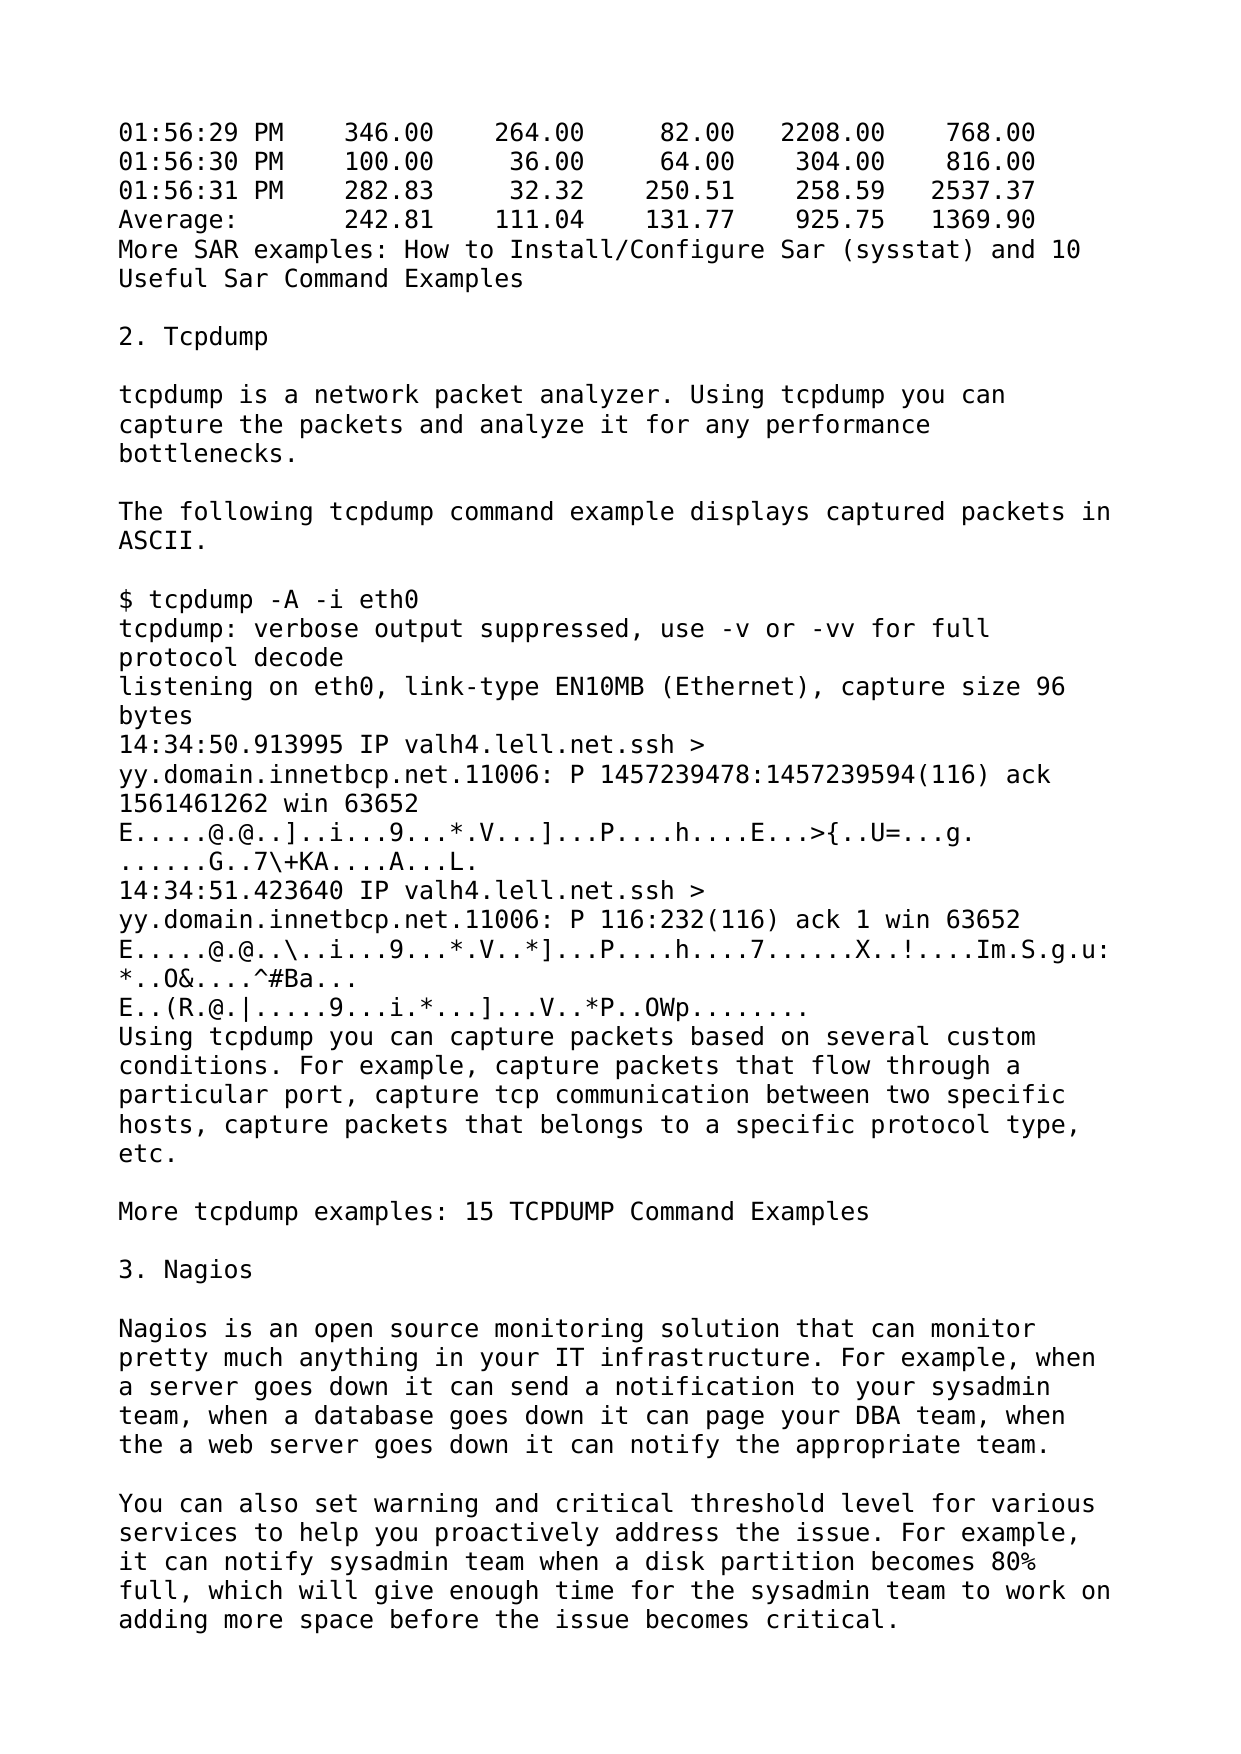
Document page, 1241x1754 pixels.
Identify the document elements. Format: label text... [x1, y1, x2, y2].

text 01:56:29 PM 346.00 264.00 82.00 2208.00 768.00 01:56:30 PM 100.00 36.00 64.00 304.00 816.00 01:56:31 PM 282.83 32.32 250.51 258.59 2537.37 Average: 242.81 111.04 131.77 925.75 1369.90 More SAR examples: How to Install/Configure Sar (sysstat) and 10 Useful Sar Command Examples 2. Tcpdump tcpdump is a network packet analyzer. Using tcpdump you can capture the packets and analyze it for any performance bottlenecks. The following tcpdump command example displays captured packets in ASCII. $ tcpdump -A -i eth0 tcpdump: verbose output suppressed, use -v or -vv for full protocol decode listening on eth0, link-type EN10MB (Ethernet), capture size 96 bytes 14:34:50.913995 IP valh4.lell.net.ssh > yy.domain.innetbcp.net.11006: P 1457239478:1457239594(116) ack 1561461262 win 63652 E.....@.@..]..i...9...*.V...]...P....h....E...>{..U=...g. ......G..7\+KA....A...L. 14:34:51.423640 IP valh4.lell.net.ssh > yy.domain.innetbcp.net.11006: P 116:232(116) ack 1 win 63652 E.....@.@..\..i...9...*.V..*]...P....h....7......X..!....Im.S.g.u:*..O&....^#Ba... E..(R.@.|.....9...i.*...]...V..*P..OWp........ Using tcpdump you can capture packets based on several custom conditions. For example, capture packets that flow through a particular port, capture tcp communication between two specific hosts, capture packets that belongs to a specific protocol type, etc. More tcpdump examples: 15 TCPDUMP Command Examples 3. Nagios Nagios is an open source monitoring solution that can monitor pretty much anything in your IT infrastructure. For example, when a server goes down it can send a notification to your sysadmin team, when a database goes down it can page your DBA team, when the a web server goes down it can notify the appropriate team. You can also set warning and critical threshold level for various services to help you proactively address the issue. For example, it can notify sysadmin team when a disk partition becomes 80% full, which will give enough time for the sysadmin team to work on adding more space before the issue becomes critical. [118, 118, 1122, 1635]
